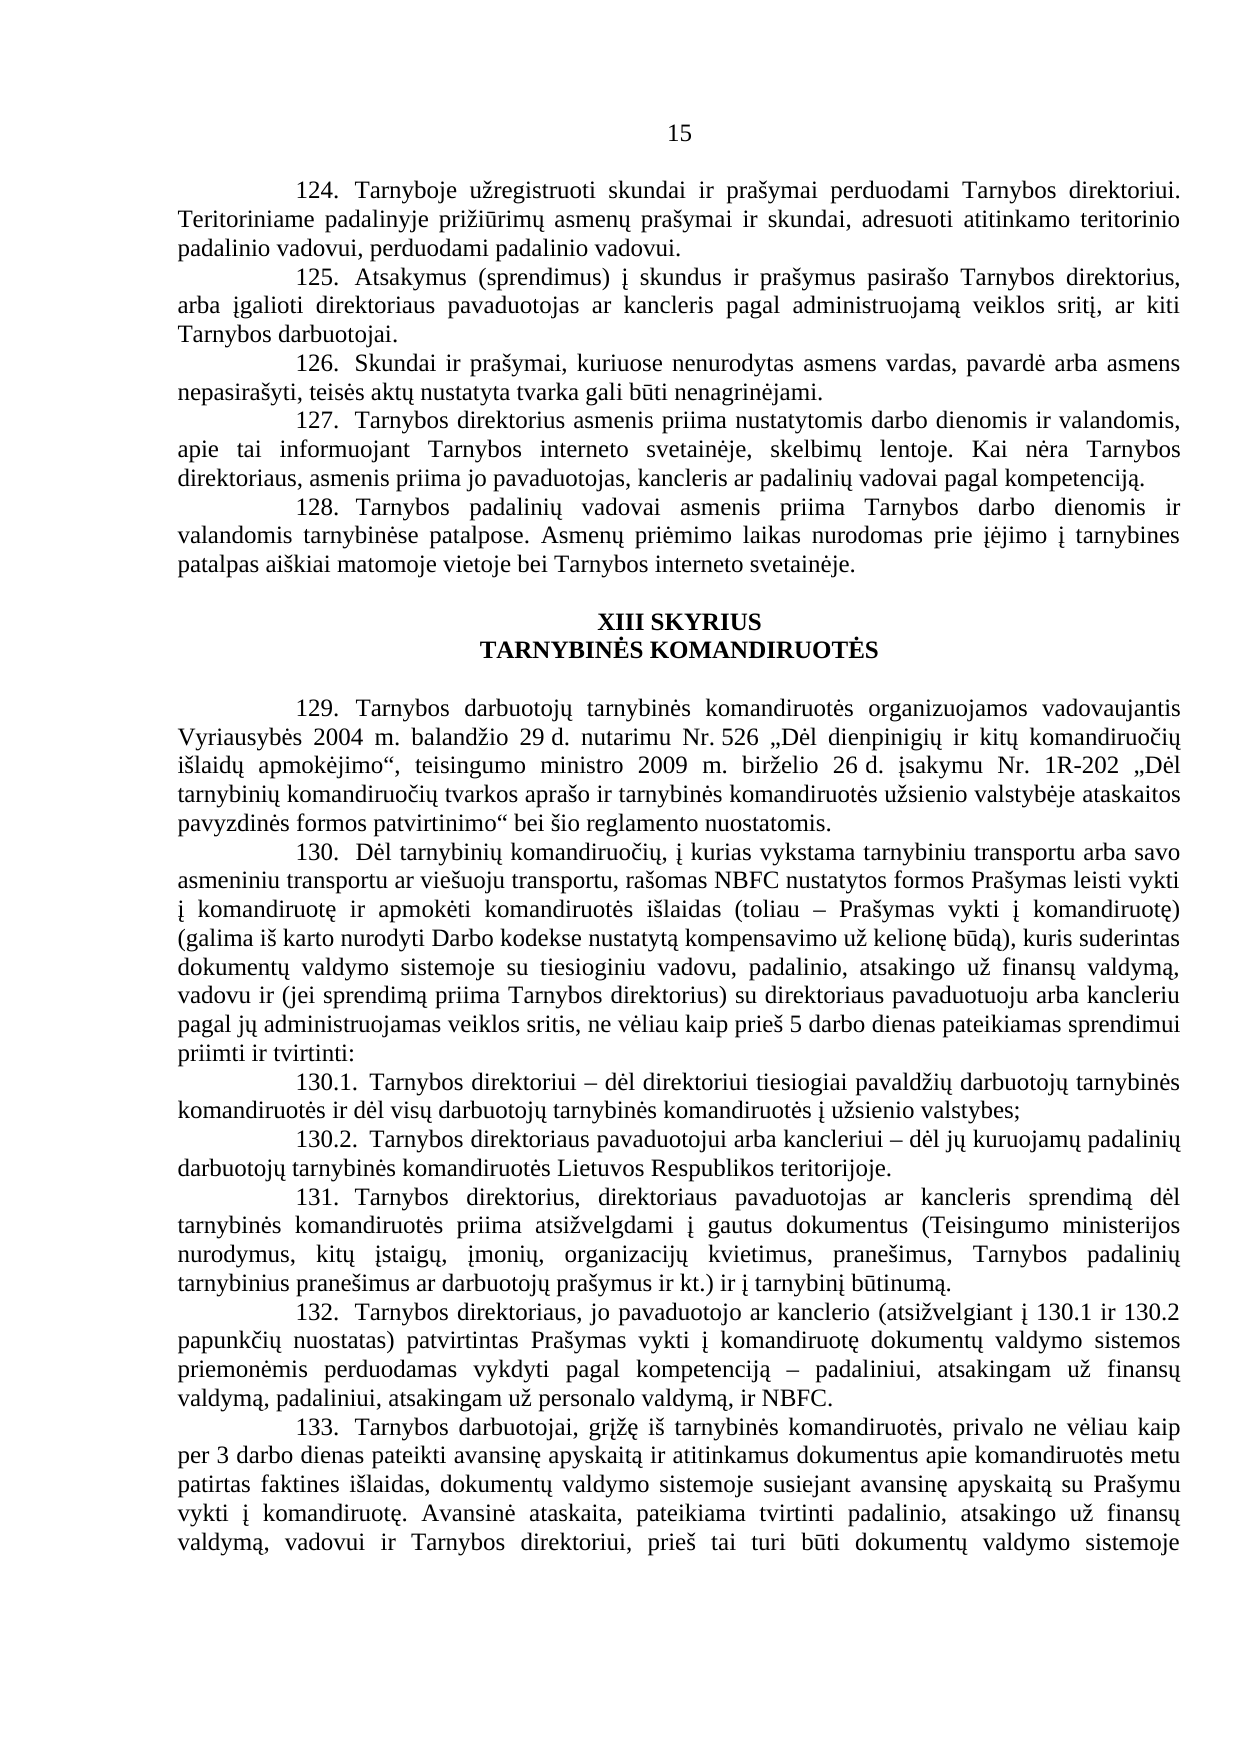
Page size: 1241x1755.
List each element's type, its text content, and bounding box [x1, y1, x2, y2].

text 132. Tarnybos direktoriaus, jo pavaduotojo ar kanclerio (atsižvelgiant į 130.1 ir 130.2 papunkčių nuostatas) patvirtintas Prašymas vykti į komandiruotę dokumentų valdymo sistemos priemonėmis perduodamas vykdyti pagal kompetenciją – padaliniui, atsakingam už finansų valdymą, padaliniui, atsakingam už personalo valdymą, ir NBFC. [177, 1297, 1181, 1412]
text 130.2. Tarnybos direktoriaus pavaduotojui arba kancleriui – dėl jų kuruojamų padalinių darbuotojų tarnybinės komandiruotės Lietuvos Respublikos teritorijoje. [177, 1124, 1181, 1182]
text 133. Tarnybos darbuotojai, grįžę iš tarnybinės komandiruotės, privalo ne vėliau kaip per 3 darbo dienas pateikti avansinę apyskaitą ir atitinkamus dokumentus apie komandiruotės metu patirtas faktines išlaidas, dokumentų valdymo sistemoje susiejant avansinę apyskaitą su Prašymu vykti į komandiruotę. Avansinė ataskaita, pateikiama tvirtinti padalinio, atsakingo už finansų valdymą, vadovui ir Tarnybos direktoriui, prieš tai turi būti dokumentų valdymo sistemoje [177, 1412, 1181, 1556]
text 130. Dėl tarnybinių komandiruočių, į kurias vykstama tarnybiniu transportu arba savo asmeniniu transportu ar viešuoju transportu, rašomas NBFC nustatytos formos Prašymas leisti vykti į komandiruotę ir apmokėti komandiruotės išlaidas (toliau – Prašymas vykti į komandiruotę) (galima iš karto nurodyti Darbo kodekse nustatytą kompensavimo už kelionę būdą), kuris suderintas dokumentų valdymo sistemoje su tiesioginiu vadovu, padalinio, atsakingo už finansų valdymą, vadovu ir (jei sprendimą priima Tarnybos direktorius) su direktoriaus pavaduotuoju arba kancleriu pagal jų administruojamas veiklos sritis, ne vėliau kaip prieš 5 darbo dienas pateikiamas sprendimui priimti ir tvirtinti: [177, 837, 1181, 1067]
subtitle TARNYBINĖS KOMANDIRUOTĖS [177, 636, 1181, 664]
text 129. Tarnybos darbuotojų tarnybinės komandiruotės organizuojamos vadovaujantis Vyriausybės 2004 m. balandžio 29 d. nutarimu Nr. 526 „Dėl dienpinigių ir kitų komandiruočių išlaidų apmokėjimo“, teisingumo ministro 2009 m. birželio 26 d. įsakymu Nr. 1R-202 „Dėl tarnybinių komandiruočių tvarkos aprašo ir tarnybinės komandiruotės užsienio valstybėje ataskaitos pavyzdinės formos patvirtinimo“ bei šio reglamento nuostatomis. [177, 693, 1181, 837]
subtitle XIII SKYRIUS [177, 607, 1181, 636]
text 126. Skundai ir prašymai, kuriuose nenurodytas asmens vardas, pavardė arba asmens nepasirašyti, teisės aktų nustatyta tvarka gali būti nenagrinėjami. [177, 348, 1181, 406]
text 127. Tarnybos direktorius asmenis priima nustatytomis darbo dienomis ir valandomis, apie tai informuojant Tarnybos interneto svetainėje, skelbimų lentoje. Kai nėra Tarnybos direktoriaus, asmenis priima jo pavaduotojas, kancleris ar padalinių vadovai pagal kompetenciją. [177, 406, 1181, 492]
text 124. Tarnyboje užregistruoti skundai ir prašymai perduodami Tarnybos direktoriui. Teritoriniame padalinyje prižiūrimų asmenų prašymai ir skundai, adresuoti atitinkamo teritorinio padalinio vadovui, perduodami padalinio vadovui. [177, 176, 1181, 262]
text 131. Tarnybos direktorius, direktoriaus pavaduotojas ar kancleris sprendimą dėl tarnybinės komandiruotės priima atsižvelgdami į gautus dokumentus (Teisingumo ministerijos nurodymus, kitų įstaigų, įmonių, organizacijų kvietimus, pranešimus, Tarnybos padalinių tarnybinius pranešimus ar darbuotojų prašymus ir kt.) ir į tarnybinį būtinumą. [177, 1182, 1181, 1297]
text 128. Tarnybos padalinių vadovai asmenis priima Tarnybos darbo dienomis ir valandomis tarnybinėse patalpose. Asmenų priėmimo laikas nurodomas prie įėjimo į tarnybines patalpas aiškiai matomoje vietoje bei Tarnybos interneto svetainėje. [177, 492, 1181, 578]
text 125. Atsakymus (sprendimus) į skundus ir prašymus pasirašo Tarnybos direktorius, arba įgalioti direktoriaus pavaduotojas ar kancleris pagal administruojamą veiklos sritį, ar kiti Tarnybos darbuotojai. [177, 262, 1181, 348]
text 130.1. Tarnybos direktoriui – dėl direktoriui tiesiogiai pavaldžių darbuotojų tarnybinės komandiruotės ir dėl visų darbuotojų tarnybinės komandiruotės į užsienio valstybes; [177, 1067, 1181, 1124]
